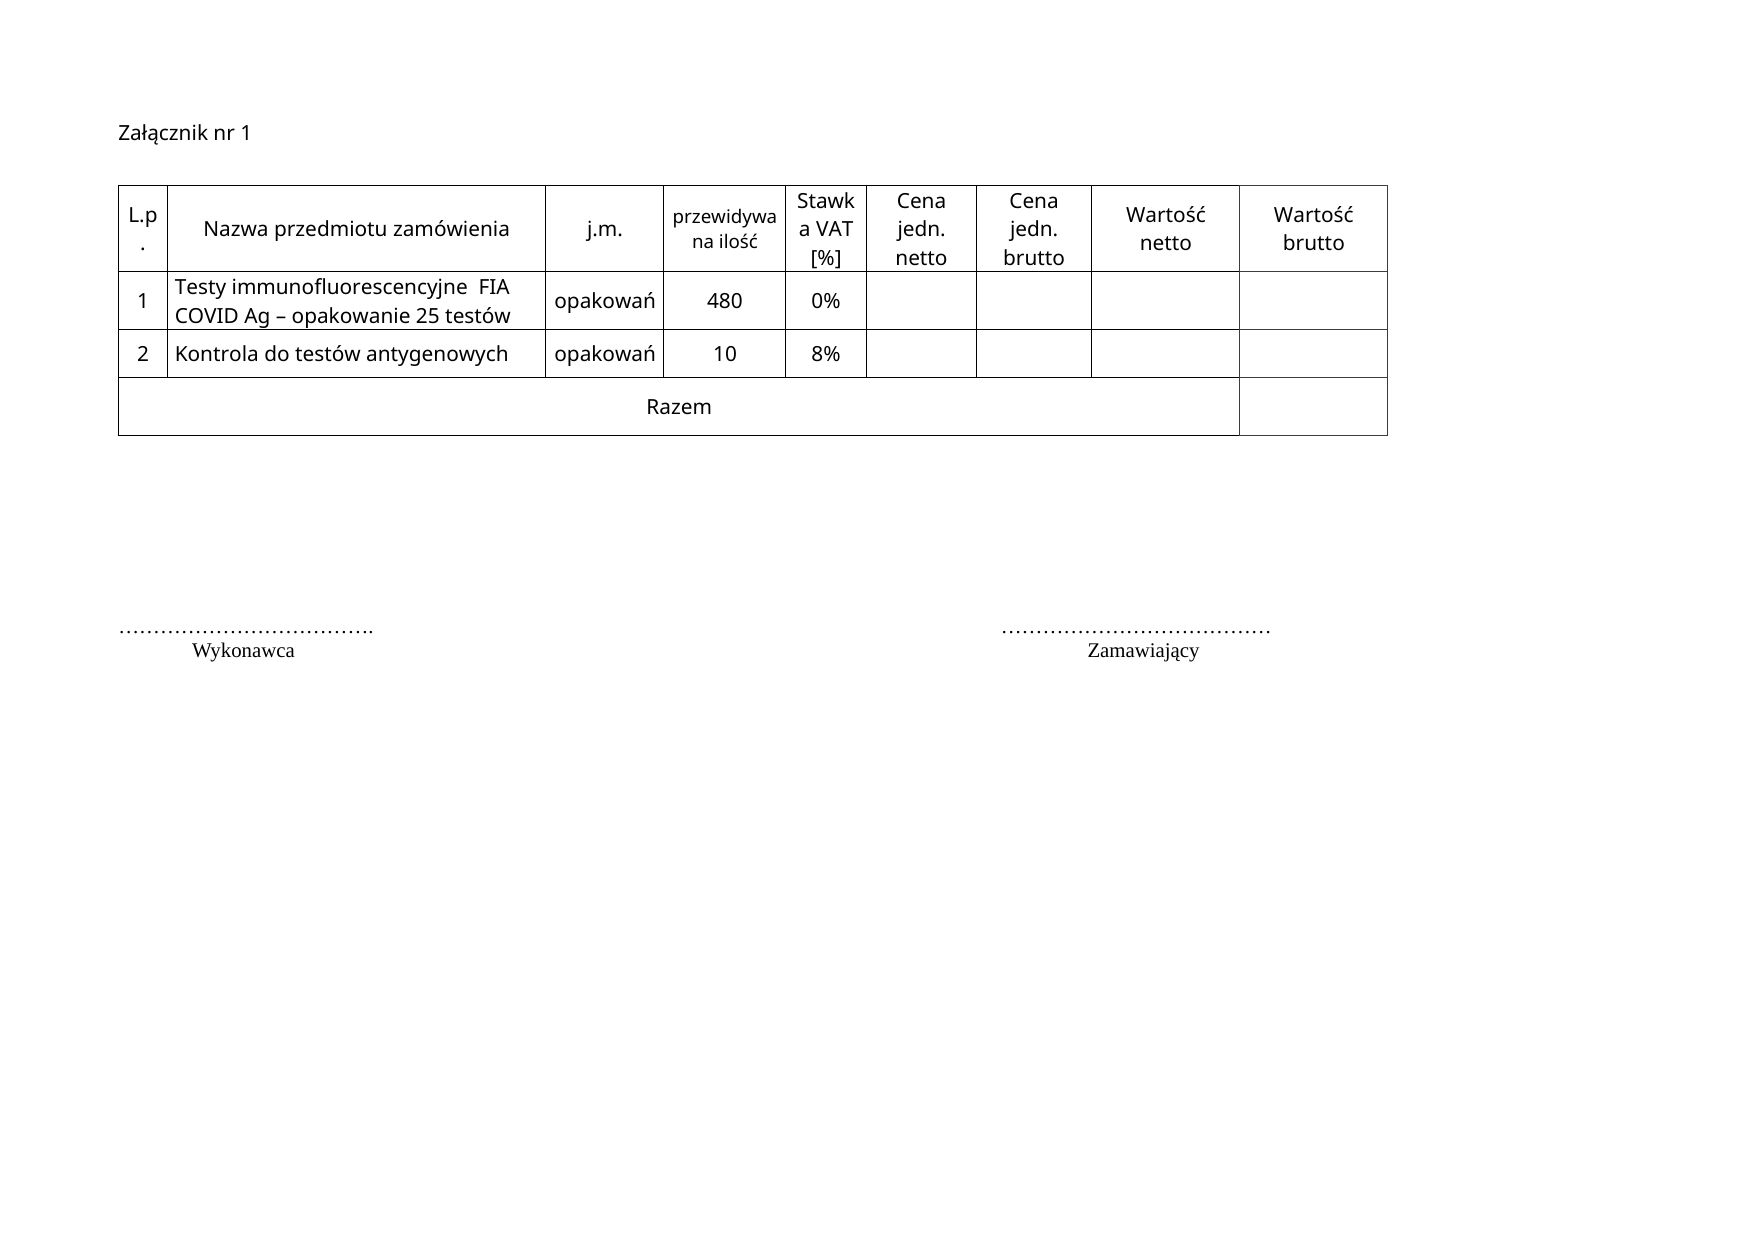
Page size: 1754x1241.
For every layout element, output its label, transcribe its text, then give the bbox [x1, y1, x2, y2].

text ………………………………. ………………………………… [118, 614, 1636, 638]
table_cell [867, 272, 976, 329]
table_cell 10 [664, 330, 785, 377]
table_cell opakowań [546, 272, 663, 329]
table_cell Testy immunofluorescencyjne FIA COVID Ag – opakowanie 25 testów [168, 272, 545, 329]
table_cell Kontrola do testów antygenowych [168, 330, 545, 377]
table_cell 8% [786, 330, 866, 377]
table_header przewidywana ilość [664, 186, 785, 271]
table_header Nazwa przedmiotu zamówienia [168, 186, 545, 271]
table_cell [867, 330, 976, 377]
table_cell [977, 330, 1091, 377]
table_header L.p. [119, 186, 167, 271]
table_cell [1240, 272, 1387, 329]
table_header Wartość brutto [1240, 186, 1387, 271]
text Załącznik nr 1 [118, 118, 1636, 147]
table_header Cena jedn. netto [867, 186, 976, 271]
table_cell 480 [664, 272, 785, 329]
table_cell [1092, 330, 1239, 377]
text Wykonawca Zamawiający [118, 638, 1636, 662]
table_header j.m. [546, 186, 663, 271]
table_cell 2 [119, 330, 167, 377]
table_header Cena jedn. brutto [977, 186, 1091, 271]
table_cell [1240, 330, 1387, 377]
table_header Wartość netto [1092, 186, 1239, 271]
table_cell [1240, 378, 1387, 435]
table_cell opakowań [546, 330, 663, 377]
table_cell [977, 272, 1091, 329]
table_cell 0% [786, 272, 866, 329]
table_header Stawka VAT [%] [786, 186, 866, 271]
table_cell Razem [119, 378, 1239, 435]
table_cell [1092, 272, 1239, 329]
table_cell 1 [119, 272, 167, 329]
